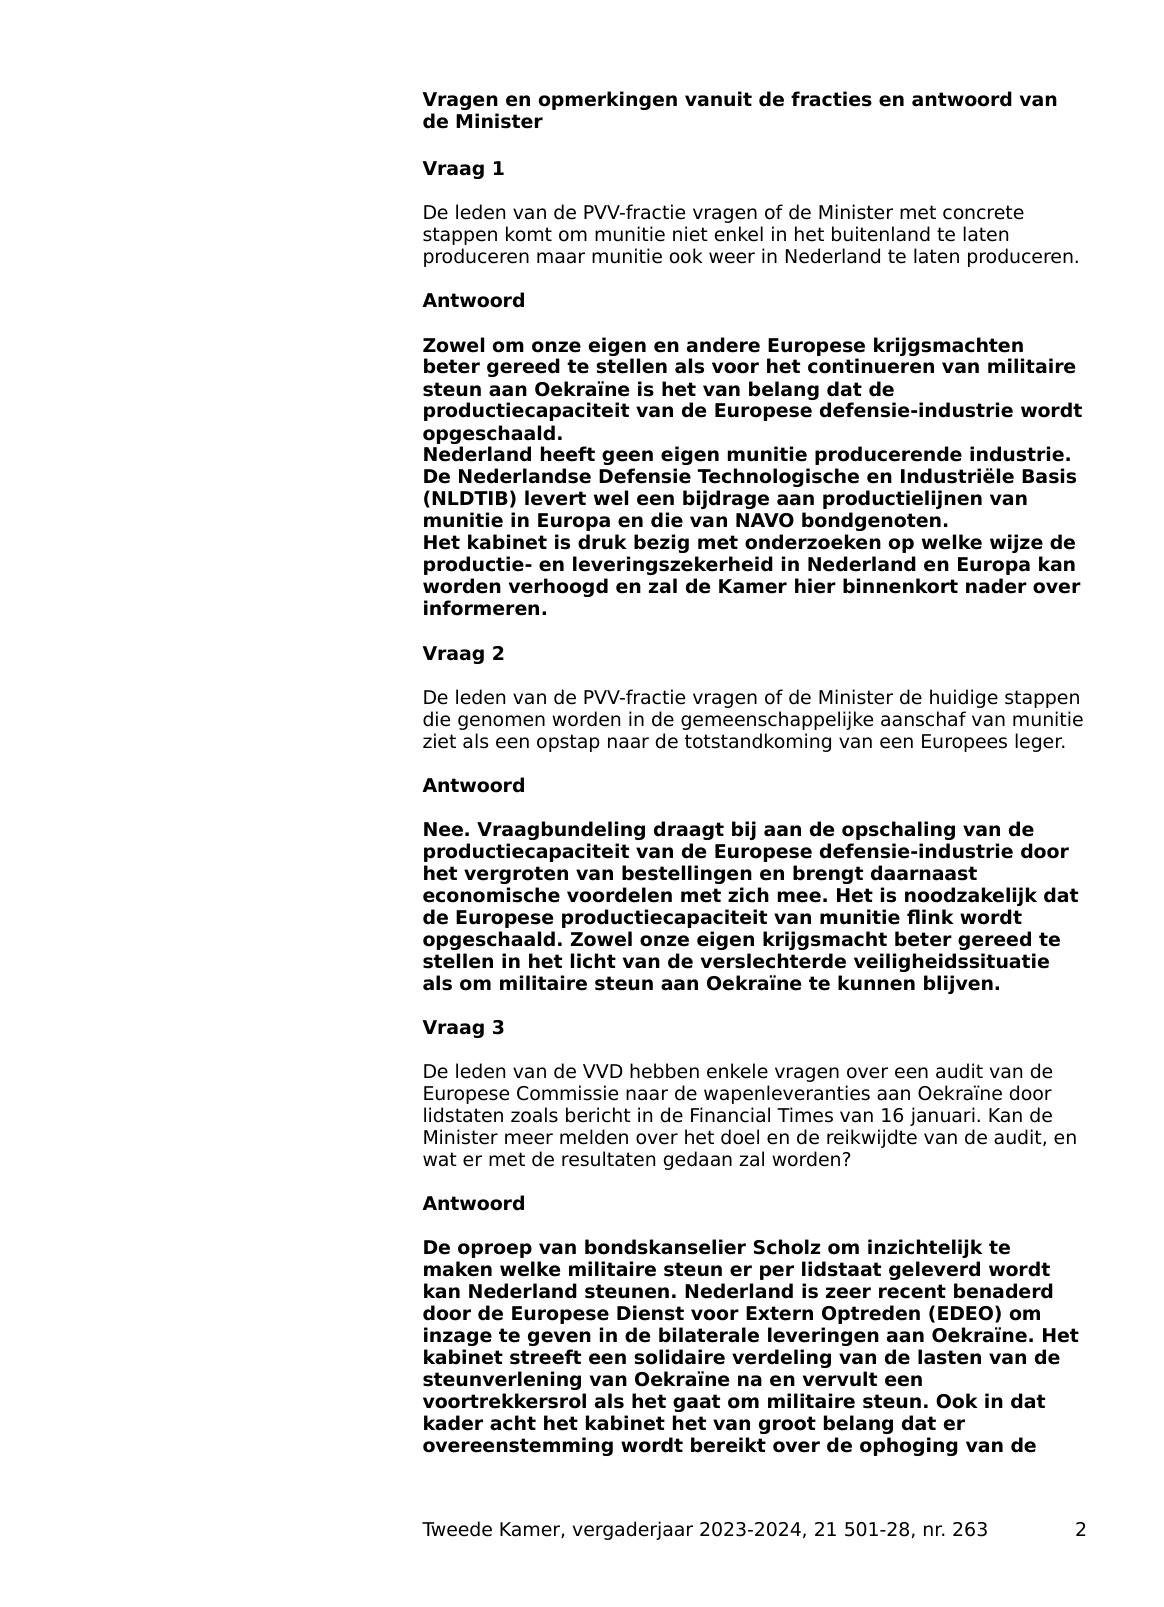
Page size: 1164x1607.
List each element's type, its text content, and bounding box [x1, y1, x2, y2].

subtitle Antwoord [422, 1193, 1087, 1215]
subtitle Vraag 1 [422, 158, 1087, 180]
subtitle Vraag 3 [422, 1017, 1087, 1039]
subtitle Antwoord [422, 775, 1087, 797]
text De leden van de VVD hebben enkele vragen over een audit van de Europese Commissie naar de wapenleveranties aan Oekraïne door lidstaten zoals bericht in de Financial Times van 16 januari. Kan de Minister meer melden over het doel en de reikwijdte van de audit, en wat er met de resultaten gedaan zal worden? [422, 1061, 1087, 1171]
text Nederland heeft geen eigen munitie producerende industrie. De Nederlandse Defensie Technologische en Industriële Basis (NLDTIB) levert wel een bijdrage aan productielijnen van munitie in Europa en die van NAVO bondgenoten. [422, 444, 1087, 532]
text De leden van de PVV-fractie vragen of de Minister de huidige stappen die genomen worden in de gemeenschappelijke aanschaf van munitie ziet als een opstap naar de totstandkoming van een Europees leger. [422, 687, 1087, 752]
subtitle Vragen en opmerkingen vanuit de fracties en antwoord van de Minister [422, 89, 1087, 133]
text Nee. Vraagbundeling draagt bij aan de opschaling van de productiecapaciteit van de Europese defensie-industrie door het vergroten van bestellingen en brengt daarnaast economische voordelen met zich mee. Het is noodzakelijk dat de Europese productiecapaciteit van munitie flink wordt opgeschaald. Zowel onze eigen krijgsmacht beter gereed te stellen in het licht van de verslechterde veiligheidssituatie als om militaire steun aan Oekraïne te kunnen blijven. [422, 819, 1087, 995]
text Het kabinet is druk bezig met onderzoeken op welke wijze de productie- en leveringszekerheid in Nederland en Europa kan worden verhoogd en zal de Kamer hier binnenkort nader over informeren. [422, 532, 1087, 620]
text Zowel om onze eigen en andere Europese krijgsmachten beter gereed te stellen als voor het continueren van militaire steun aan Oekraïne is het van belang dat de productiecapaciteit van de Europese defensie-industrie wordt opgeschaald. [422, 334, 1087, 444]
text De leden van de PVV-fractie vragen of de Minister met concrete stappen komt om munitie niet enkel in het buitenland te laten produceren maar munitie ook weer in Nederland te laten produceren. [422, 202, 1087, 268]
subtitle Vraag 2 [422, 642, 1087, 664]
subtitle Antwoord [422, 290, 1087, 312]
text De oproep van bondskanselier Scholz om inzichtelijk te maken welke militaire steun er per lidstaat geleverd wordt kan Nederland steunen. Nederland is zeer recent benaderd door de Europese Dienst voor Extern Optreden (EDEO) om inzage te geven in de bilaterale leveringen aan Oekraïne. Het kabinet streeft een solidaire verdeling van de lasten van de steunverlening van Oekraïne na en vervult een voortrekkersrol als het gaat om militaire steun. Ook in dat kader acht het kabinet het van groot belang dat er overeenstemming wordt bereikt over de ophoging van de [422, 1237, 1087, 1457]
